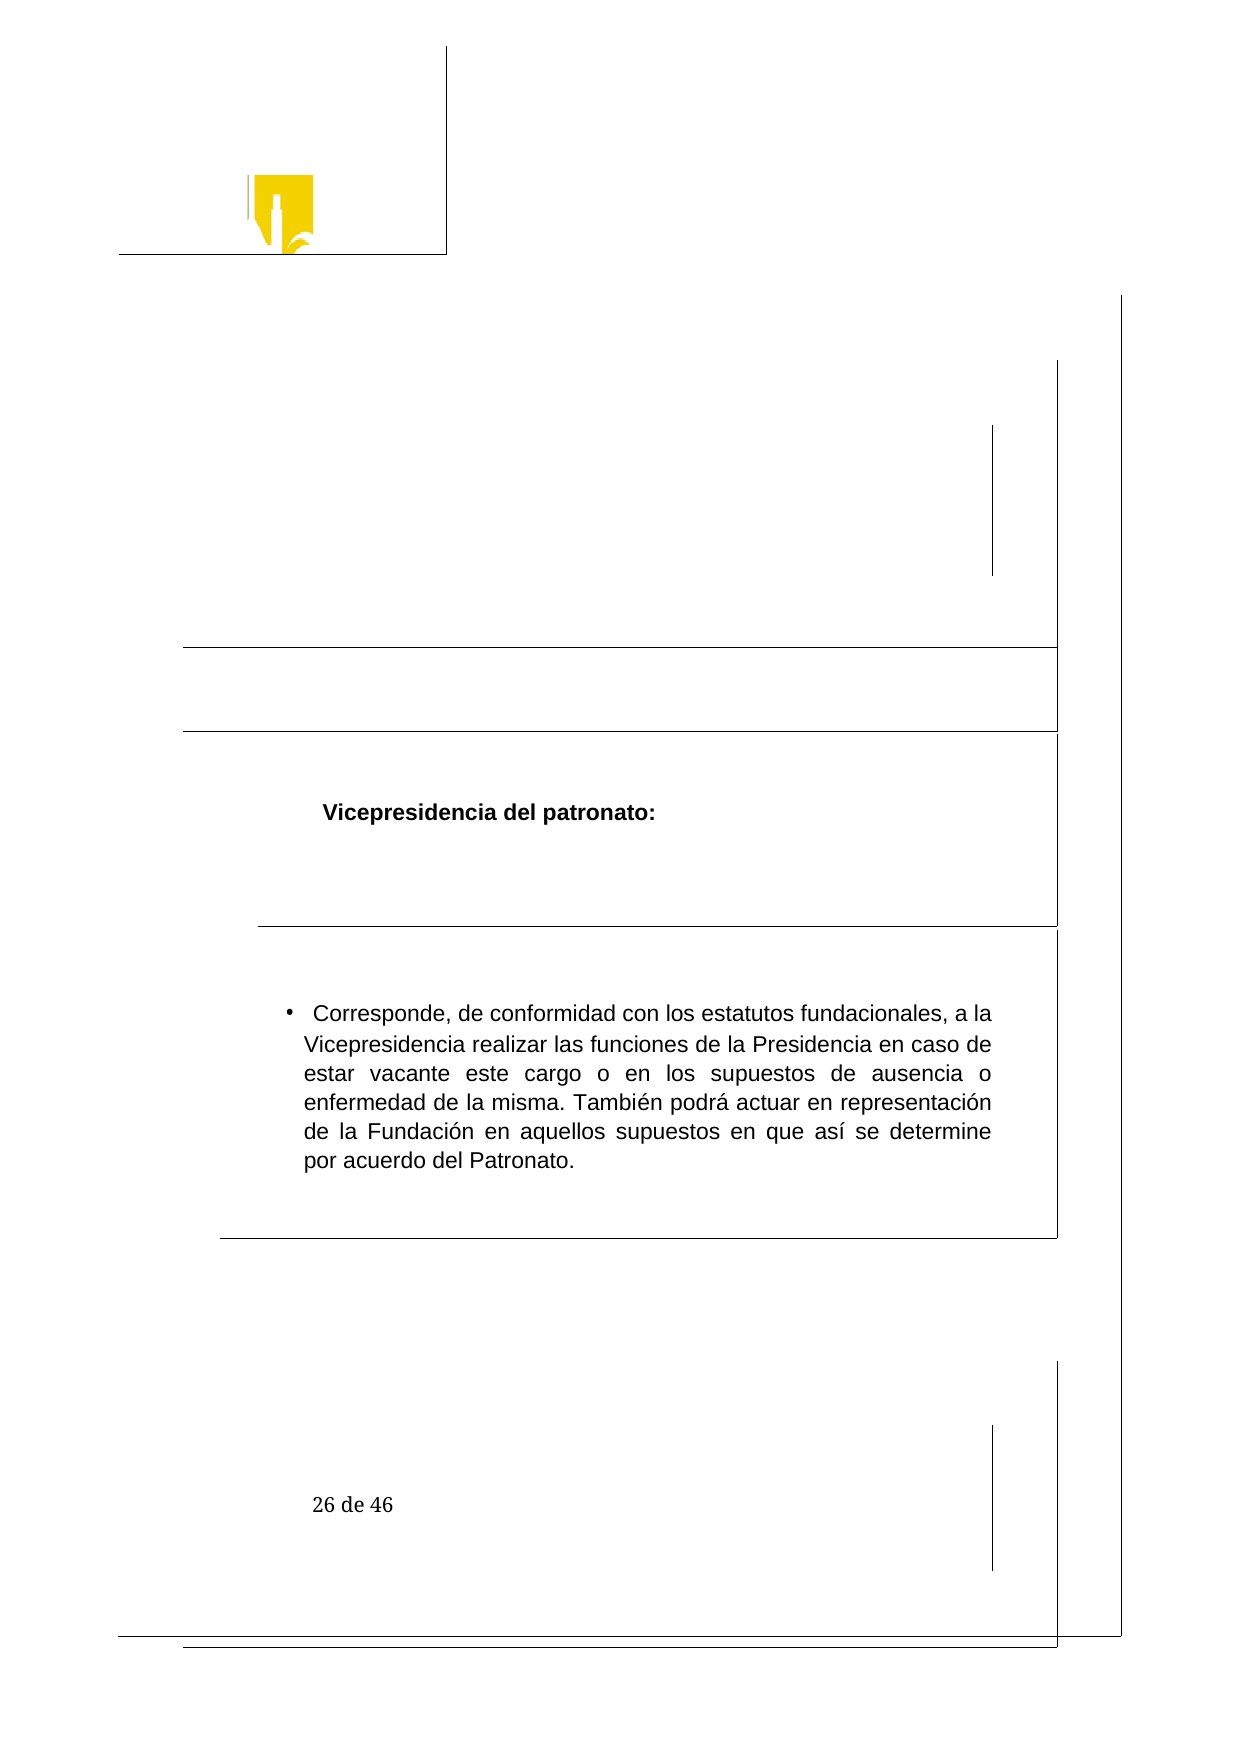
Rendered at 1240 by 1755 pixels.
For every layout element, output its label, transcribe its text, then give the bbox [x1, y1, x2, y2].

list Corresponde, de conformidad con los estatutos fundacionales, a la Vicepresidencia realizar las funciones de la Presidencia en caso de estar vacante este cargo o en los supuestos de ausencia o enfermedad de la misma. También podrá actuar en representación de la Fundación en aquellos supuestos en que así se determine por acuerdo del Patronato. [220, 930, 1057, 1238]
text Vicepresidencia del patronato: [258, 734, 1057, 825]
